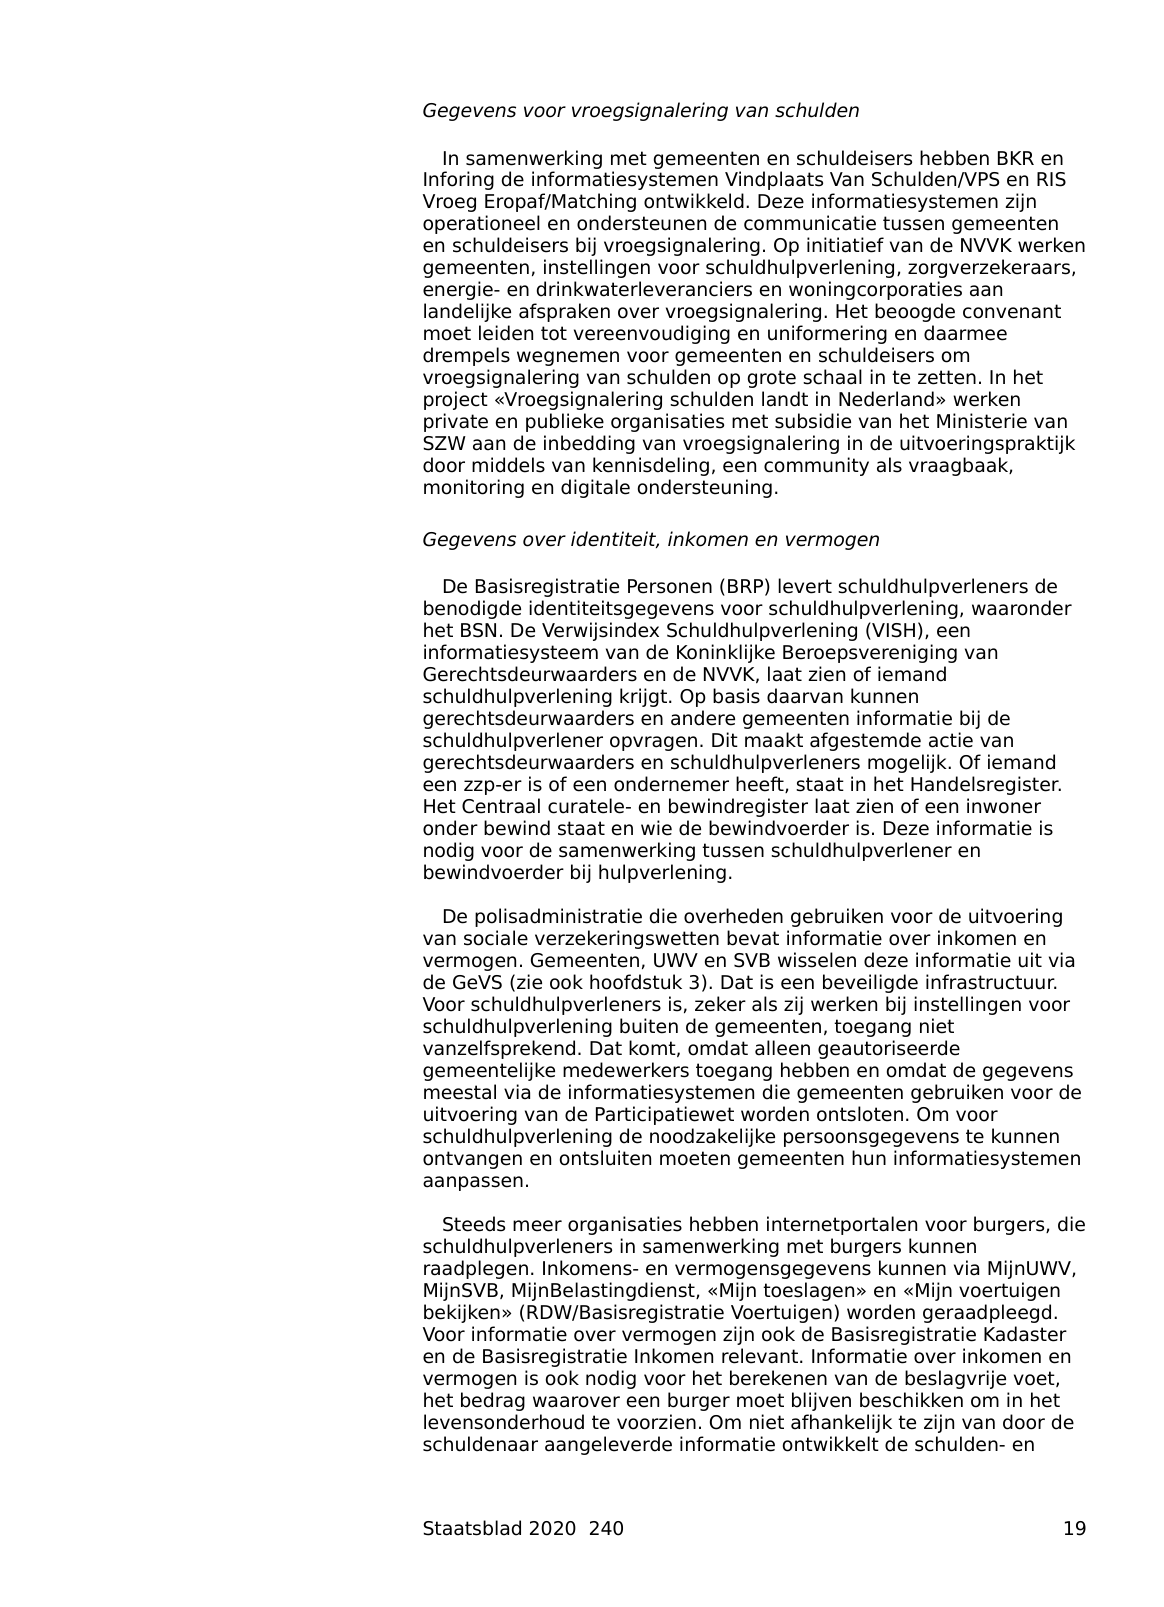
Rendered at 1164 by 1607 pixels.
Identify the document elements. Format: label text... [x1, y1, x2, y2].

text De Basisregistratie Personen (BRP) levert schuldhulpverleners de benodigde identiteitsgegevens voor schuldhulpverlening, waaronder het BSN. De Verwijsindex Schuldhulpverlening (VISH), een informatiesysteem van de Koninklijke Beroepsvereniging van Gerechtsdeurwaarders en de NVVK, laat zien of iemand schuldhulpverlening krijgt. Op basis daarvan kunnen gerechtsdeurwaarders en andere gemeenten informatie bij de schuldhulpverlener opvragen. Dit maakt afgestemde actie van gerechtsdeurwaarders en schuldhulpverleners mogelijk. Of iemand een zzp-er is of een ondernemer heeft, staat in het Handelsregister. Het Centraal curatele- en bewindregister laat zien of een inwoner onder bewind staat en wie de bewindvoerder is. Deze informatie is nodig voor de samenwerking tussen schuldhulpverlener en bewindvoerder bij hulpverlening. [422, 576, 1087, 884]
subtitle Gegevens over identiteit, inkomen en vermogen [422, 529, 1087, 551]
text In samenwerking met gemeenten en schuldeisers hebben BKR en Inforing de informatiesystemen Vindplaats Van Schulden/VPS en RIS Vroeg Eropaf/Matching ontwikkeld. Deze informatiesystemen zijn operationeel en ondersteunen de communicatie tussen gemeenten en schuldeisers bij vroegsignalering. Op initiatief van de NVVK werken gemeenten, instellingen voor schuldhulpverlening, zorgverzekeraars, energie- en drinkwaterleveranciers en woningcorporaties aan landelijke afspraken over vroegsignalering. Het beoogde convenant moet leiden tot vereenvoudiging en uniformering en daarmee drempels wegnemen voor gemeenten en schuldeisers om vroegsignalering van schulden op grote schaal in te zetten. In het project «Vroegsignalering schulden landt in Nederland» werken private en publieke organisaties met subsidie van het Ministerie van SZW aan de inbedding van vroegsignalering in de uitvoeringspraktijk door middels van kennisdeling, een community als vraagbaak, monitoring en digitale ondersteuning. [422, 147, 1087, 499]
text De polisadministratie die overheden gebruiken voor de uitvoering van sociale verzekeringswetten bevat informatie over inkomen en vermogen. Gemeenten, UWV en SVB wisselen deze informatie uit via de GeVS (zie ook hoofdstuk 3). Dat is een beveiligde infrastructuur. Voor schuldhulpverleners is, zeker als zij werken bij instellingen voor schuldhulpverlening buiten de gemeenten, toegang niet vanzelfsprekend. Dat komt, omdat alleen geautoriseerde gemeentelijke medewerkers toegang hebben en omdat de gegevens meestal via de informatiesystemen die gemeenten gebruiken voor de uitvoering van de Participatiewet worden ontsloten. Om voor schuldhulpverlening de noodzakelijke persoonsgegevens te kunnen ontvangen en ontsluiten moeten gemeenten hun informatiesystemen aanpassen. [422, 906, 1087, 1192]
text Steeds meer organisaties hebben internetportalen voor burgers, die schuldhulpverleners in samenwerking met burgers kunnen raadplegen. Inkomens- en vermogensgegevens kunnen via MijnUWV, MijnSVB, MijnBelastingdienst, «Mijn toeslagen» en «Mijn voertuigen bekijken» (RDW/Basisregistratie Voertuigen) worden geraadpleegd. Voor informatie over vermogen zijn ook de Basisregistratie Kadaster en de Basisregistratie Inkomen relevant. Informatie over inkomen en vermogen is ook nodig voor het berekenen van de beslagvrije voet, het bedrag waarover een burger moet blijven beschikken om in het levensonderhoud te voorzien. Om niet afhankelijk te zijn van door de schuldenaar aangeleverde informatie ontwikkelt de schulden- en [422, 1214, 1087, 1456]
subtitle Gegevens voor vroegsignalering van schulden [422, 100, 1087, 122]
